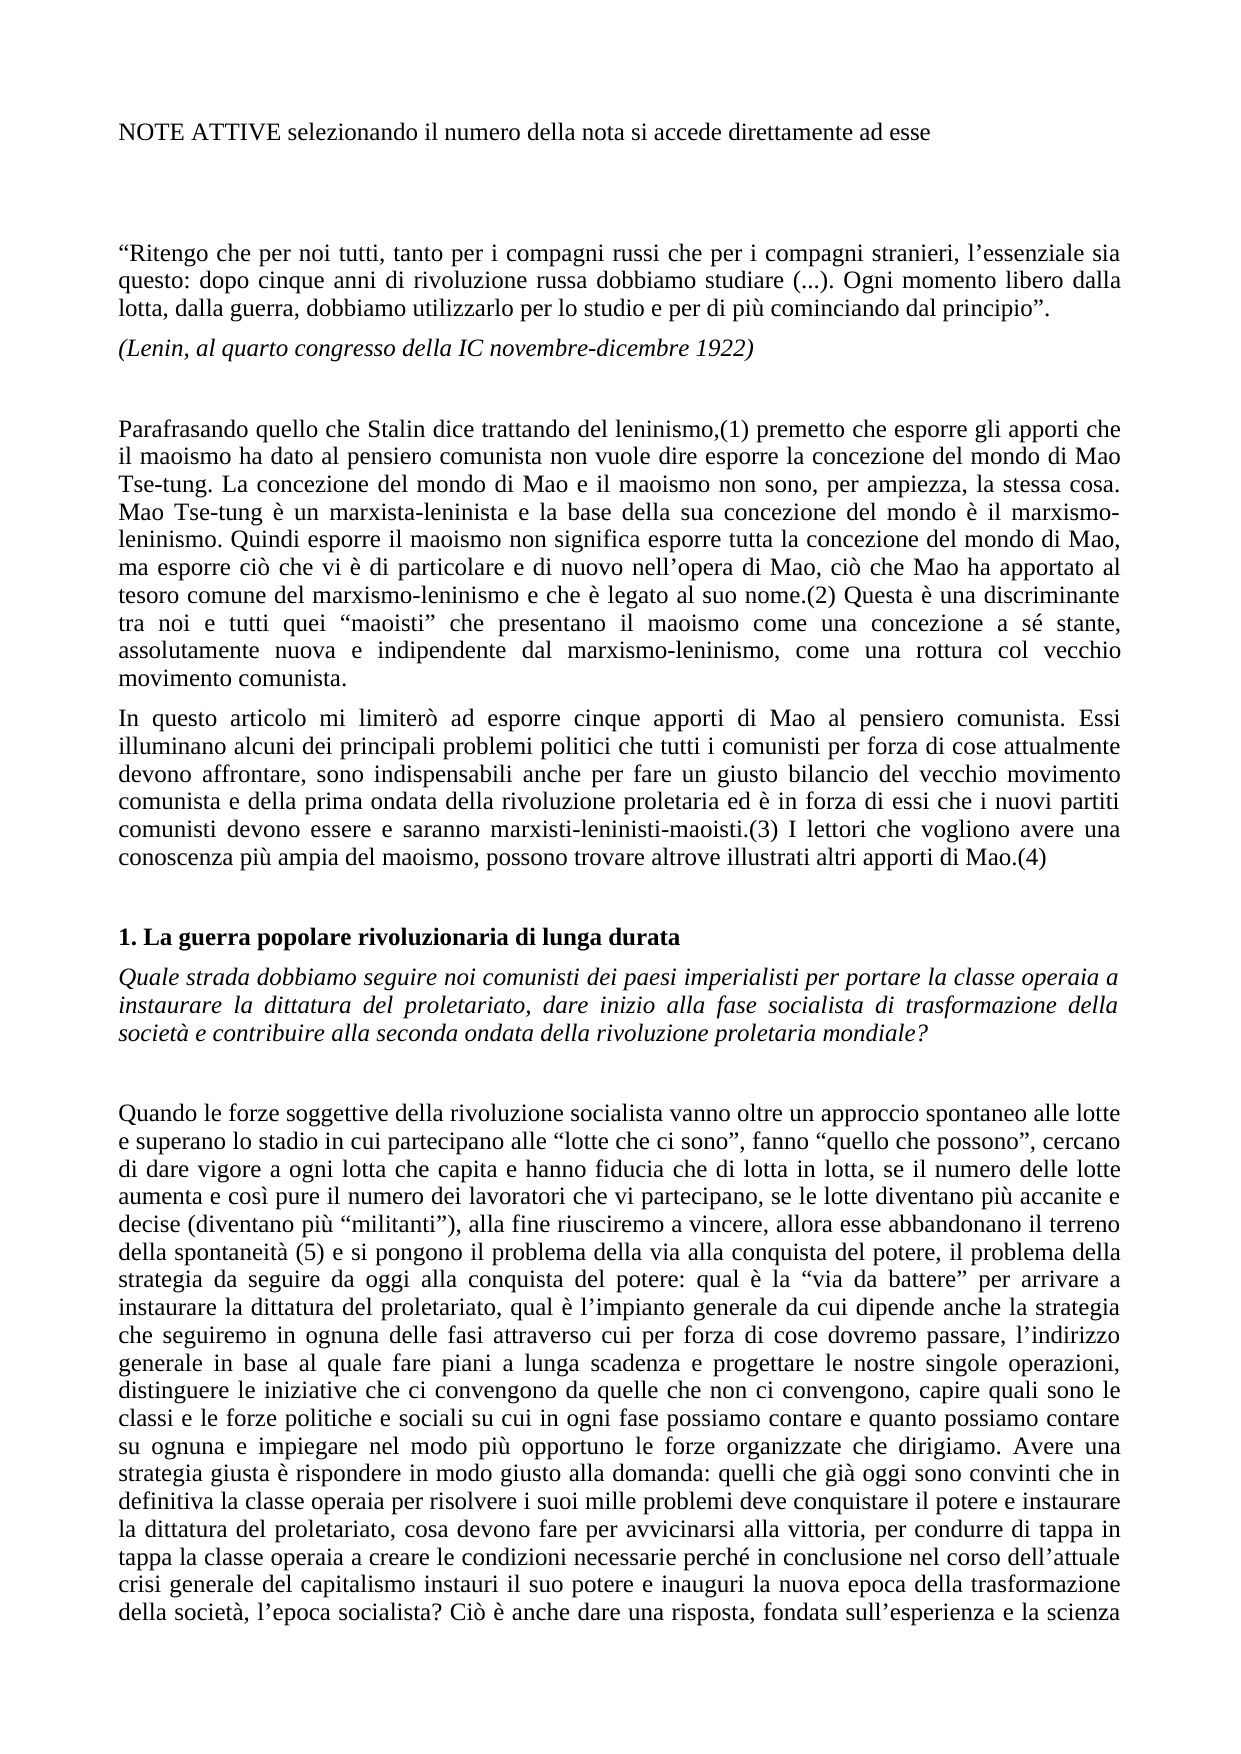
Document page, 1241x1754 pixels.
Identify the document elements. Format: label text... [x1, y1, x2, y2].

text (Lenin, al quarto congresso della IC novembre-dicembre 1922) [118, 334, 1122, 362]
text Parafrasando quello che Stalin dice trattando del leninismo,(1) premetto che esporre gli apporti che il maoismo ha dato al pensiero comunista non vuole dire esporre la concezione del mondo di Mao Tse-tung. La concezione del mondo di Mao e il maoismo non sono, per ampiezza, la stessa cosa. Mao Tse-tung è un marxista-leninista e la base della sua concezione del mondo è il marxismo-leninismo. Quindi esporre il maoismo non significa esporre tutta la concezione del mondo di Mao, ma esporre ciò che vi è di particolare e di nuovo nell’opera di Mao, ciò che Mao ha apportato al tesoro comune del marxismo-leninismo e che è legato al suo nome.(2) Questa è una discriminante tra noi e tutti quei “maoisti” che presentano il maoismo come una concezione a sé stante, assolutamente nuova e indipendente dal marxismo-leninismo, come una rottura col vecchio movimento comunista. [118, 415, 1122, 692]
text 1. La guerra popolare rivoluzionaria di lunga durata [118, 923, 1122, 951]
text Quale strada dobbiamo seguire noi comunisti dei paesi imperialisti per portare la classe operaia a instaurare la dittatura del proletariato, dare inizio alla fase socialista di trasformazione della società e contribuire alla seconda ondata della rivoluzione proletaria mondiale? [118, 963, 1122, 1047]
text In questo articolo mi limiterò ad esporre cinque apporti di Mao al pensiero comunista. Essi illuminano alcuni dei principali problemi politici che tutti i comunisti per forza di cose attualmente devono affrontare, sono indispensabili anche per fare un giusto bilancio del vecchio movimento comunista e della prima ondata della rivoluzione proletaria ed è in forza di essi che i nuovi partiti comunisti devono essere e saranno marxisti-leninisti-maoisti.(3) I lettori che vogliono avere una conoscenza più ampia del maoismo, possono trovare altrove illustrati altri apporti di Mao.(4) [118, 704, 1122, 871]
text Quando le forze soggettive della rivoluzione socialista vanno oltre un approccio spontaneo alle lotte e superano lo stadio in cui partecipano alle “lotte che ci sono”, fanno “quello che possono”, cercano di dare vigore a ogni lotta che capita e hanno fiducia che di lotta in lotta, se il numero delle lotte aumenta e così pure il numero dei lavoratori che vi partecipano, se le lotte diventano più accanite e decise (diventano più “militanti”), alla fine riusciremo a vincere, allora esse abbandonano il terreno della spontaneità (5) e si pongono il problema della via alla conquista del potere, il problema della strategia da seguire da oggi alla conquista del potere: qual è la “via da battere” per arrivare a instaurare la dittatura del proletariato, qual è l’impianto generale da cui dipende anche la strategia che seguiremo in ognuna delle fasi attraverso cui per forza di cose dovremo passare, l’indirizzo generale in base al quale fare piani a lunga scadenza e progettare le nostre singole operazioni, distinguere le iniziative che ci convengono da quelle che non ci convengono, capire quali sono le classi e le forze politiche e sociali su cui in ogni fase possiamo contare e quanto possiamo contare su ognuna e impiegare nel modo più opportuno le forze organizzate che dirigiamo. Avere una strategia giusta è rispondere in modo giusto alla domanda: quelli che già oggi sono convinti che in definitiva la classe operaia per risolvere i suoi mille problemi deve conquistare il potere e instaurare la dittatura del proletariato, cosa devono fare per avvicinarsi alla vittoria, per condurre di tappa in tappa la classe operaia a creare le condizioni necessarie perché in conclusione nel corso dell’attuale crisi generale del capitalismo instauri il suo potere e inauguri la nuova epoca della trasformazione della società, l’epoca socialista? Ciò è anche dare una risposta, fondata sull’esperienza e la scienza [118, 1099, 1122, 1626]
text “Ritengo che per noi tutti, tanto per i compagni russi che per i compagni stranieri, l’essenziale sia questo: dopo cinque anni di rivoluzione russa dobbiamo studiare (...). Ogni momento libero dalla lotta, dalla guerra, dobbiamo utilizzarlo per lo studio e per di più cominciando dal principio”. [118, 239, 1122, 322]
text NOTE ATTIVE selezionando il numero della nota si accede direttamente ad esse [118, 118, 1122, 146]
